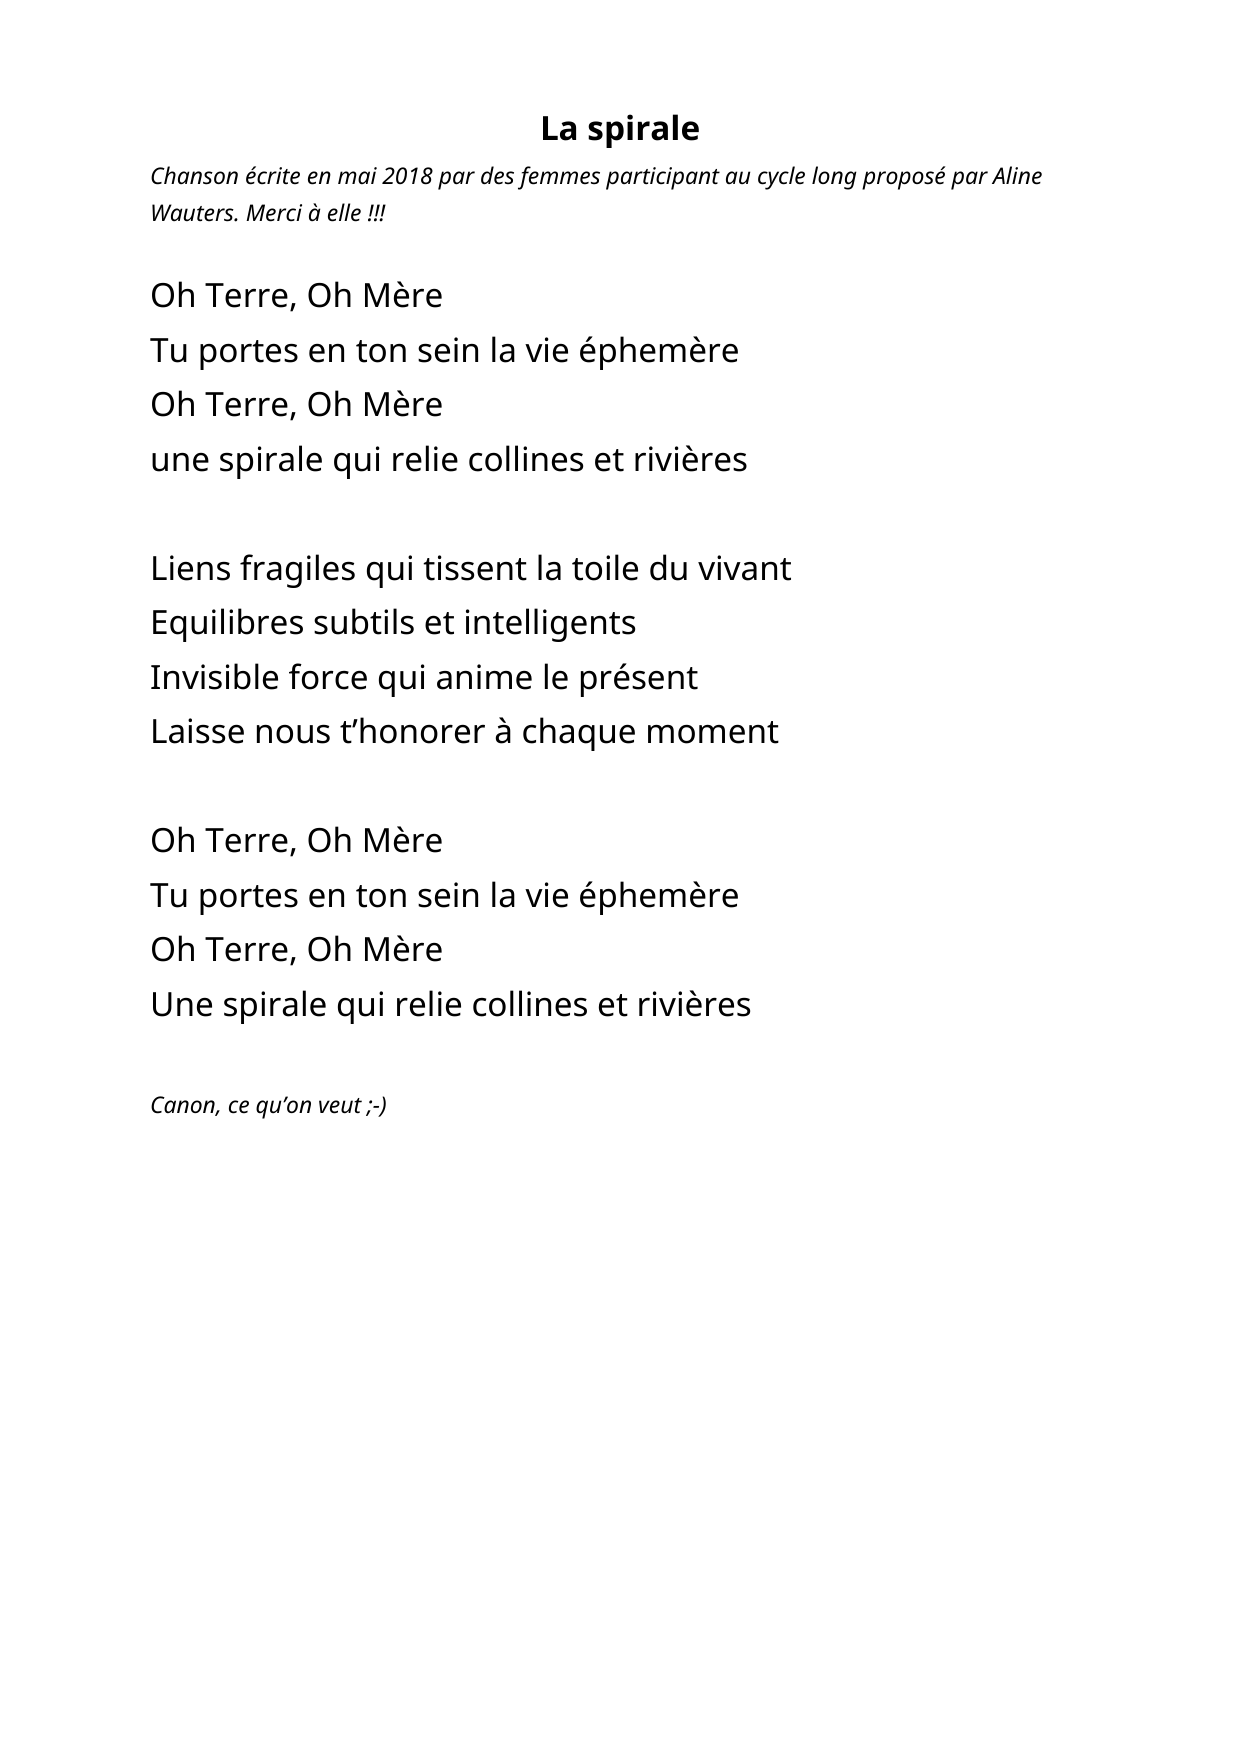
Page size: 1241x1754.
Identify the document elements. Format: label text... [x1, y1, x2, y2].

text Oh Terre, Oh Mère [150, 272, 1090, 317]
text Une spirale qui relie collines et rivières [150, 980, 1090, 1026]
text Invisible force qui anime le présent [150, 653, 1090, 699]
text Chanson écrite en mai 2018 par des femmes participant au cycle long proposé par Aline Wauters. Merci à elle !!! [150, 159, 1090, 228]
text Equilibres subtils et intelligents [150, 599, 1090, 644]
text La spirale [150, 105, 1090, 151]
text Tu portes en ton sein la vie éphemère [150, 327, 1090, 372]
text Oh Terre, Oh Mère [150, 817, 1090, 862]
text Oh Terre, Oh Mère [150, 926, 1090, 971]
text Canon, ce qu’on veut ;-) [150, 1089, 1090, 1121]
text Tu portes en ton sein la vie éphemère [150, 871, 1090, 917]
text une spirale qui relie collines et rivières [150, 436, 1090, 481]
text Laisse nous t’honorer à chaque moment [150, 708, 1090, 753]
text Oh Terre, Oh Mère [150, 381, 1090, 426]
text Liens fragiles qui tissent la toile du vivant [150, 544, 1090, 590]
